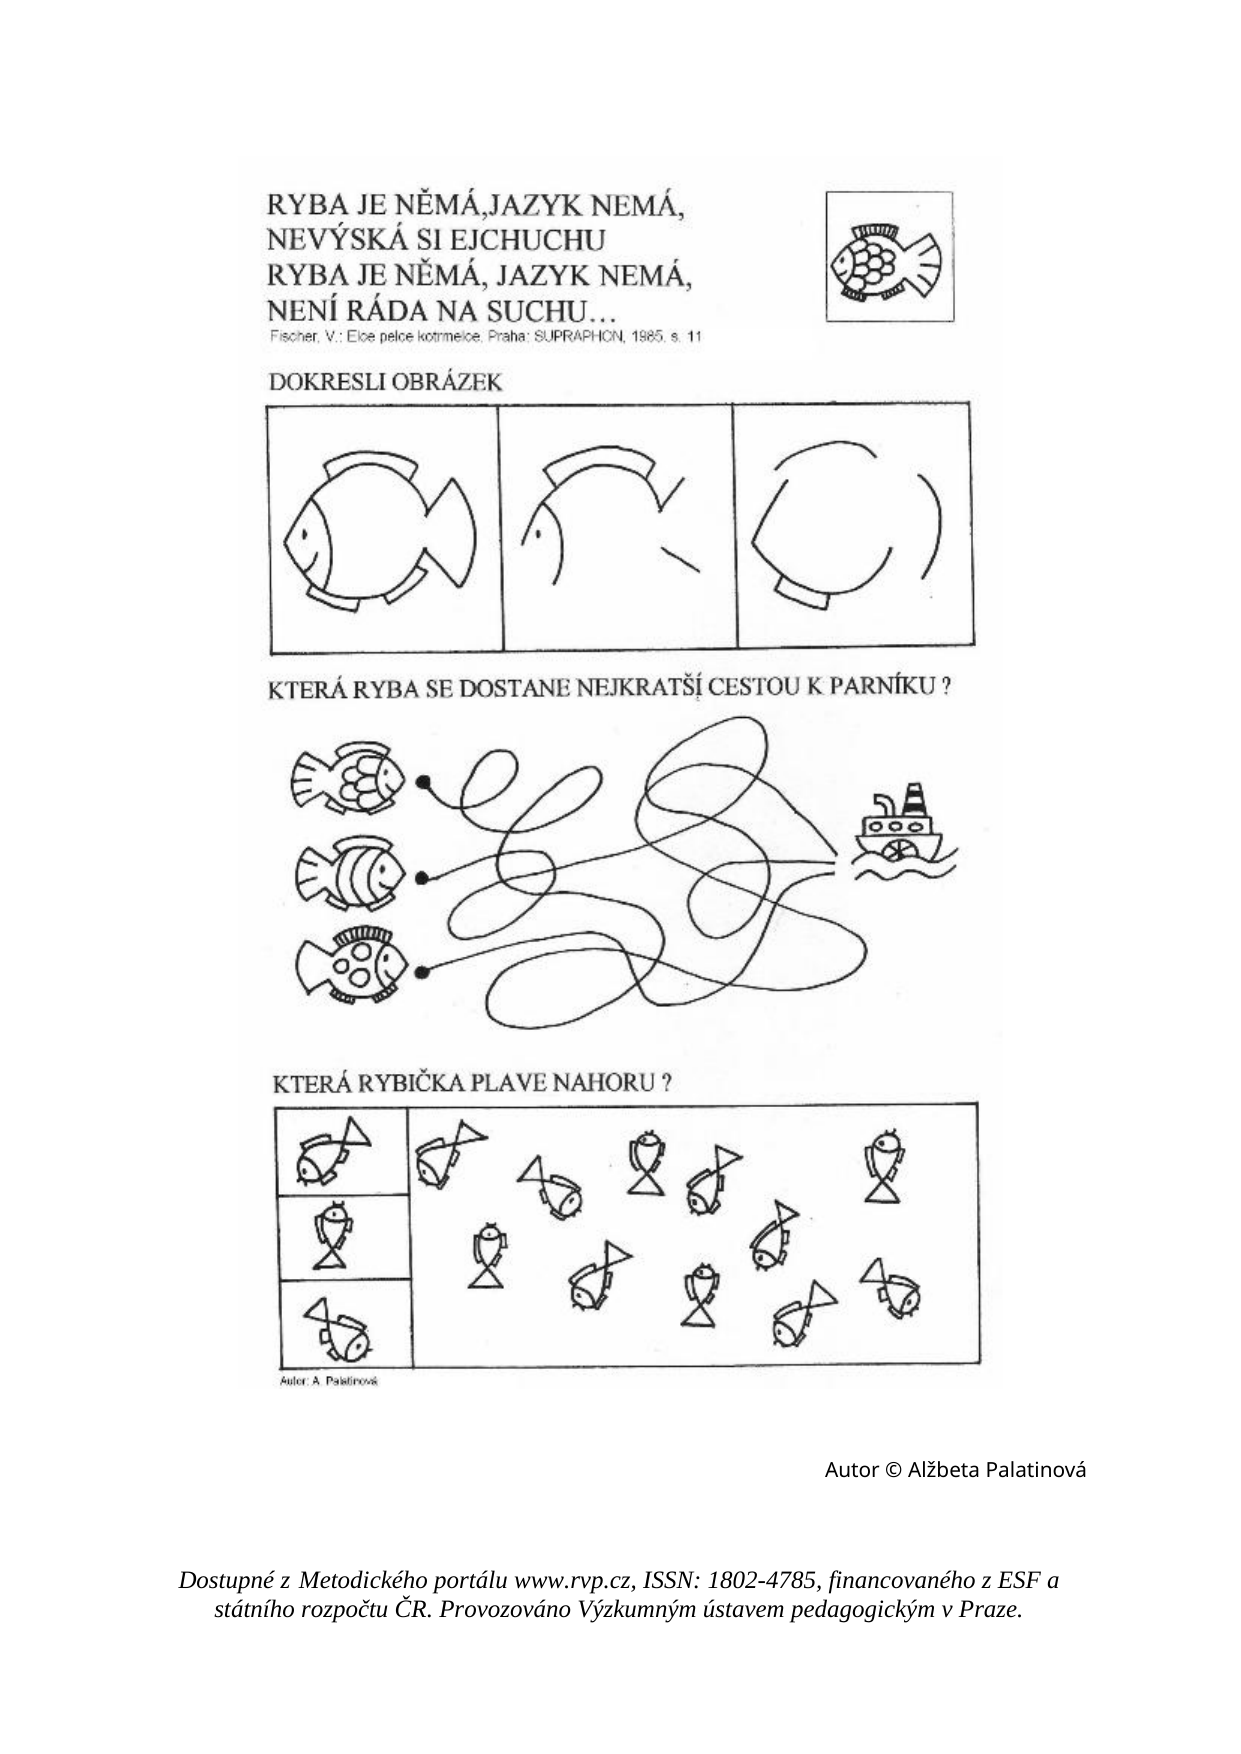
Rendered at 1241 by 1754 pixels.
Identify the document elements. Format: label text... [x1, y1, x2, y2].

picture [237, 156, 1003, 1389]
text Autor © Alžbeta Palatinová [148, 1455, 1092, 1483]
